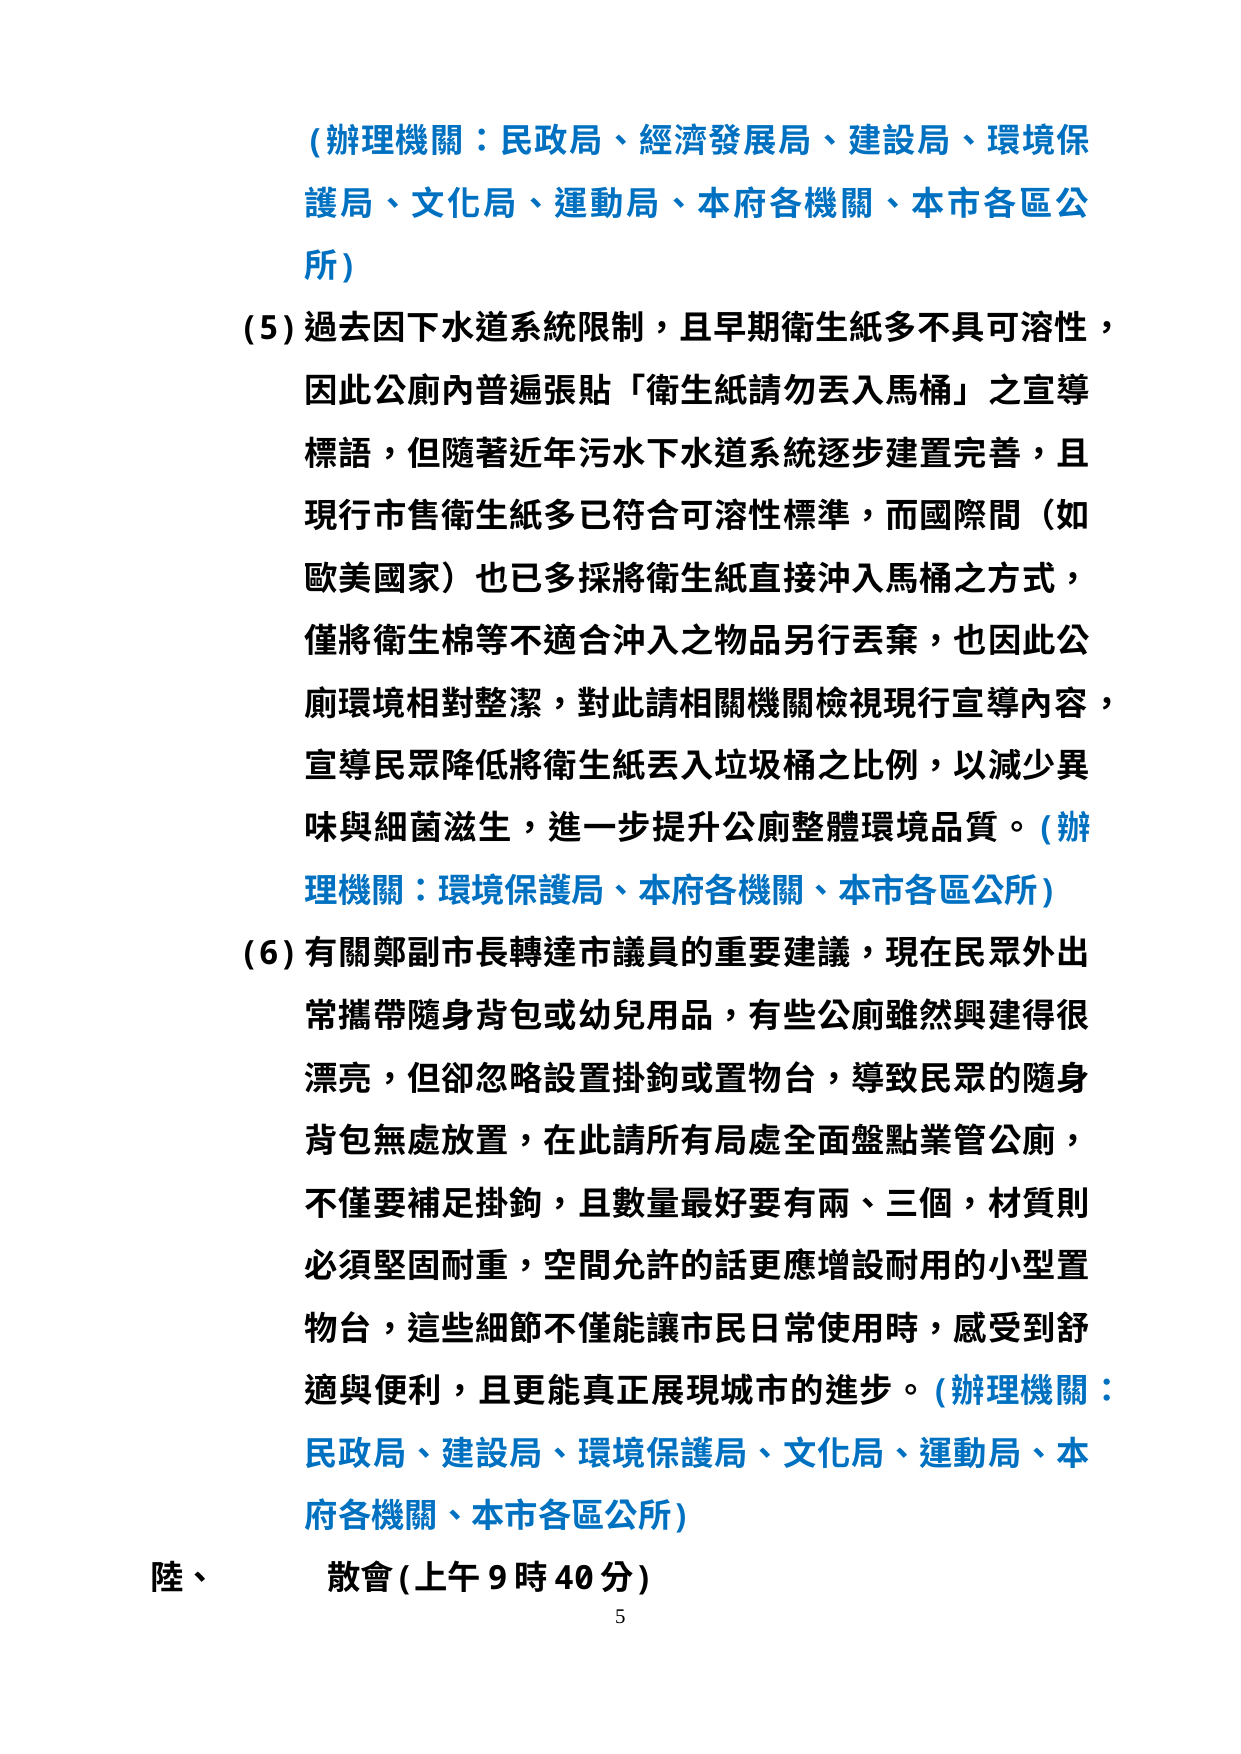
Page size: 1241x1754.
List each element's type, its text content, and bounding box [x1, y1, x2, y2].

list 有關鄭副市長轉達市議員的重要建議，現在民眾外出常攜帶隨身背包或幼兒用品，有些公廁雖然興建得很漂亮，但卻忽略設置掛鉤或置物台，導致民眾的隨身背包無處放置，在此請所有局處全面盤點業管公廁，不僅要補足掛鉤，且數量最好要有兩、三個，材質則必須堅固耐重，空間允許的話更應增設耐用的小型置物台，這些細節不僅能讓市民日常使用時，感受到舒適與便利，且更能真正展現城市的進步。(辦理機關：民政局、建設局、環境保護局、文化局、運動局、本府各機關、本市各區公所) [239, 909, 1090, 1534]
list 有關公廁清潔維護，現行每日清掃一至二次之頻率，對於高使用量場域而言仍顯不足，易出現垃圾滿溢及環境髒亂情形，因此請審慎檢討清潔頻率，視實際使用情形適度提高；此外，我也要特別肯定民政局吳局長經常親自到各區進行公廁抽查，包含活動中心、戶政事務所、區公所甚至宮廟的公廁等，公廁數量龐大，雖然給同仁帶來壓力，但這是該有的態度，請其他機關也比照辦理強化督導；另針對民間場域之公共廁所，亦請經發局加強輔導與督導，提升整體公廁服務品質。(辦理機關：民政局、經濟發展局、建設局、環境保護局、文化局、運動局、本府各機關、本市各區公所) [239, 96, 1090, 284]
list 過去因下水道系統限制，且早期衛生紙多不具可溶性，因此公廁內普遍張貼「衛生紙請勿丟入馬桶」之宣導標語，但隨著近年污水下水道系統逐步建置完善，且現行市售衛生紙多已符合可溶性標準，而國際間（如歐美國家）也已多採將衛生紙直接沖入馬桶之方式，僅將衛生棉等不適合沖入之物品另行丟棄，也因此公廁環境相對整潔，對此請相關機關檢視現行宣導內容，宣導民眾降低將衛生紙丟入垃圾桶之比例，以減少異味與細菌滋生，進一步提升公廁整體環境品質。(辦理機關：環境保護局、本府各機關、本市各區公所) [239, 284, 1090, 909]
list 散會(上午9時40分) [150, 1534, 1090, 1596]
